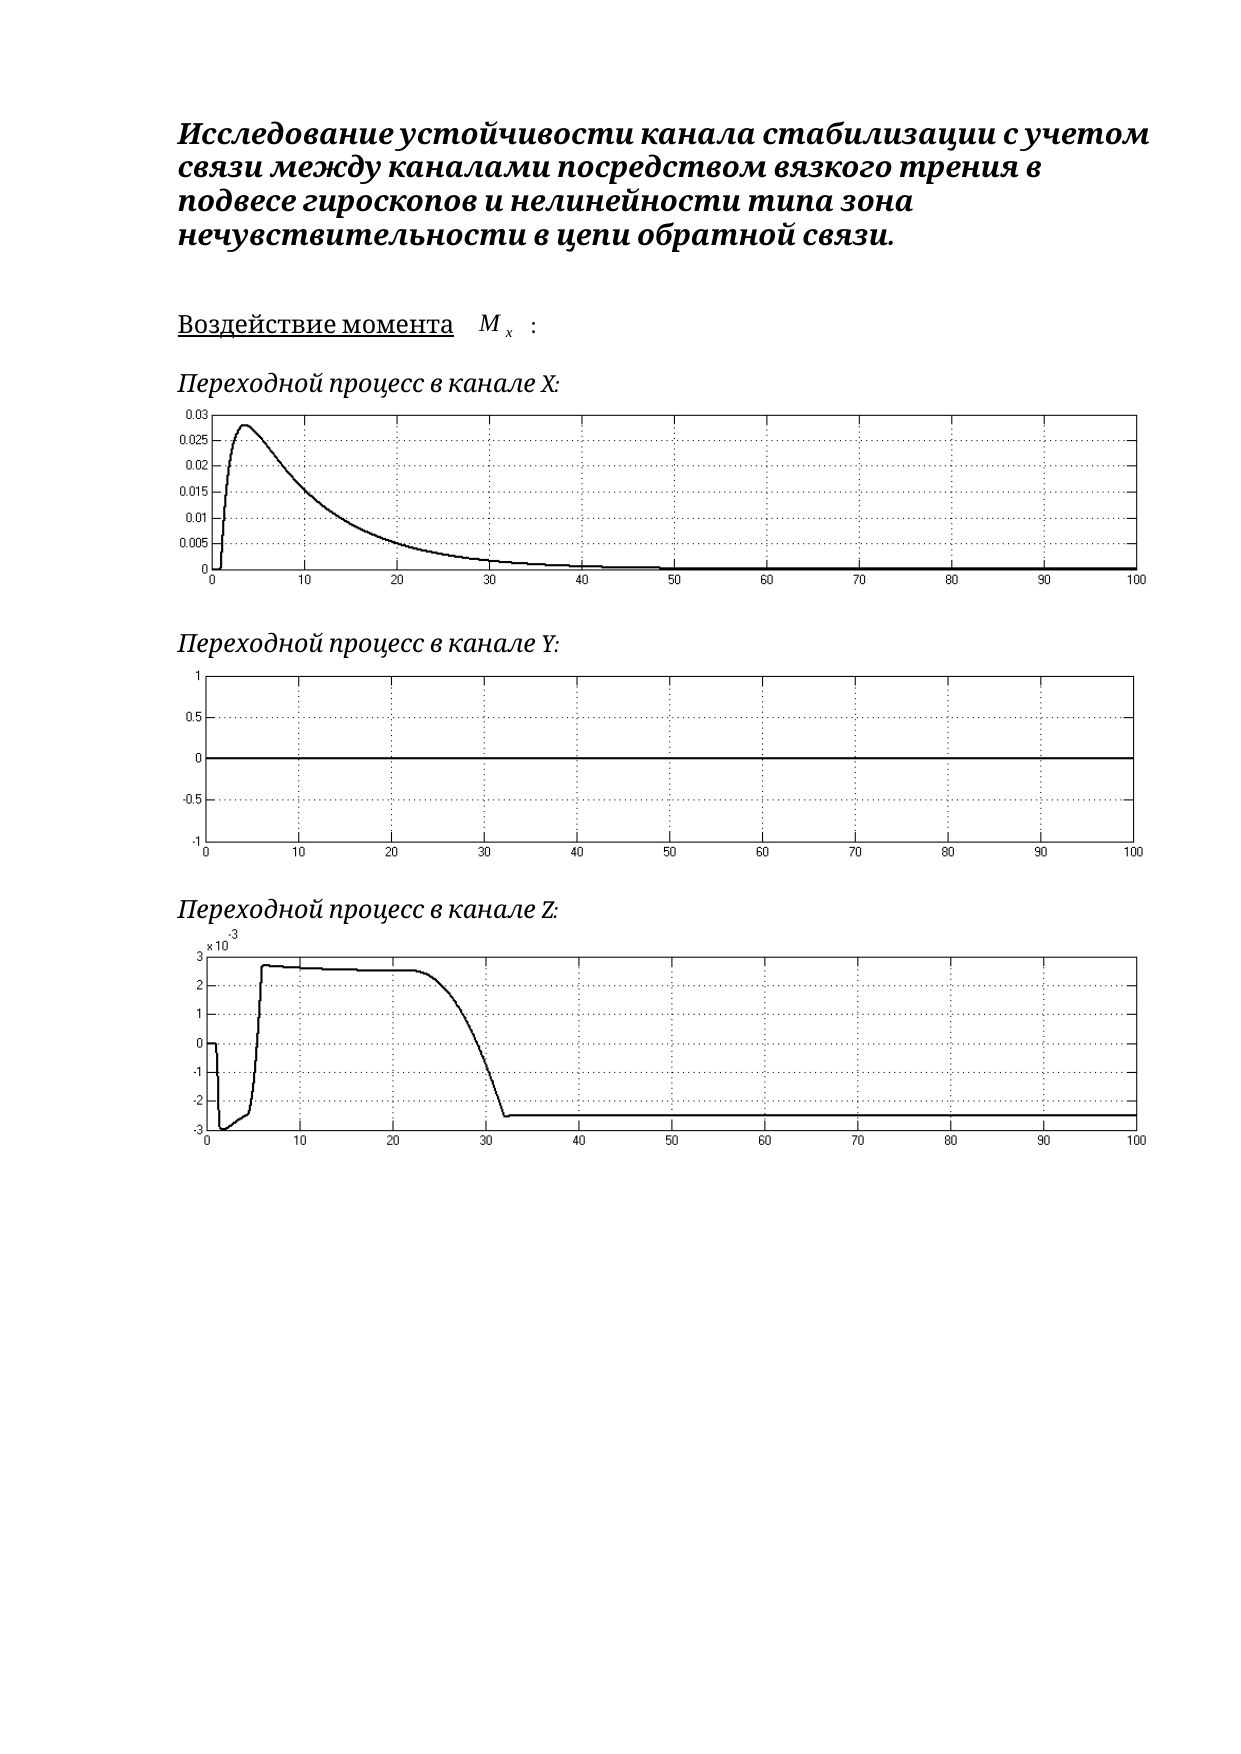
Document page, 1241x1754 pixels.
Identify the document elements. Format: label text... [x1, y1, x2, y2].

picture [177, 398, 1153, 601]
text Переходной процесс в канале Y: [177, 630, 1152, 658]
text Исследование устойчивости канала стабилизации с учетом связи между каналами посредством вязкого трения в подвесе гироскопов и нелинейности типа зона нечувствительности в цепи обратной связи. [177, 118, 1152, 252]
text Воздействие момента : [177, 310, 1152, 341]
text Переходной процесс в канале X: [177, 370, 1152, 398]
text Переходной процесс в канале Z: [177, 896, 1152, 925]
picture [177, 658, 1151, 868]
picture [177, 925, 1151, 1165]
